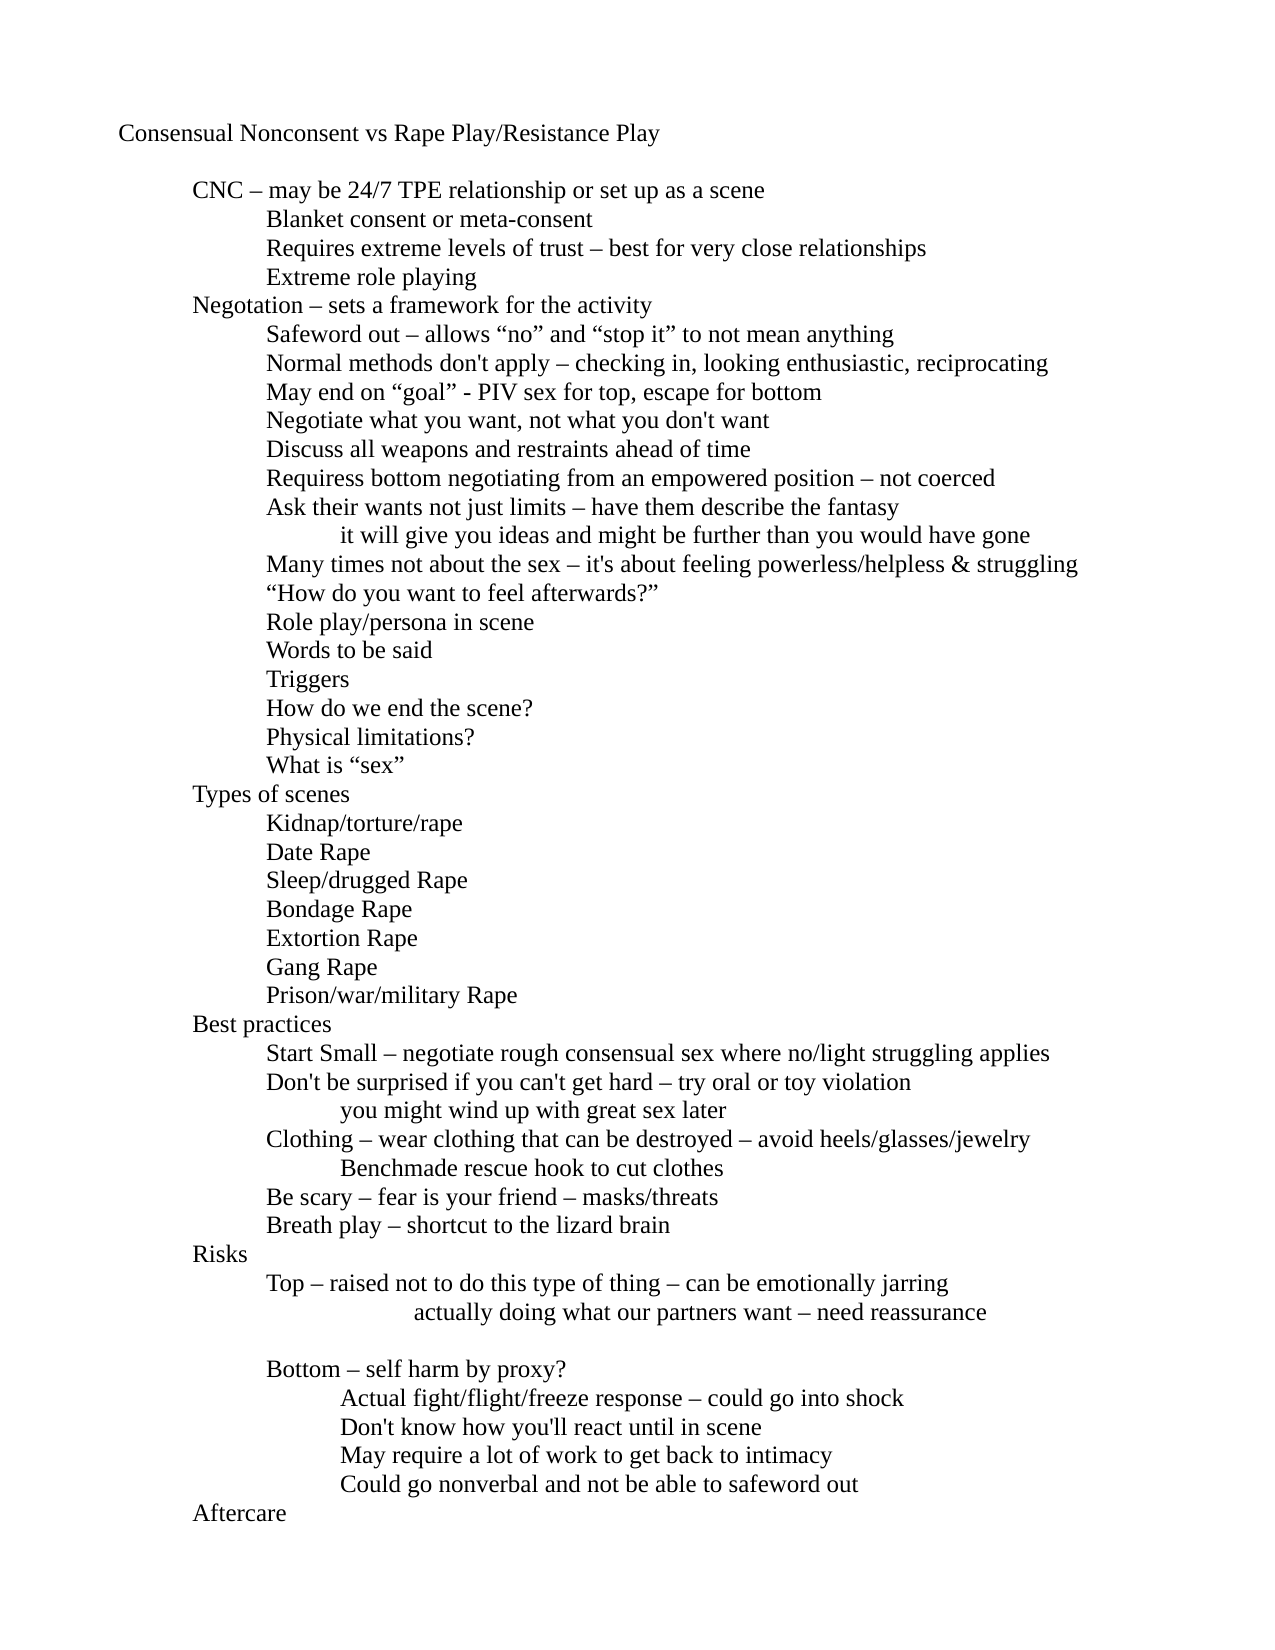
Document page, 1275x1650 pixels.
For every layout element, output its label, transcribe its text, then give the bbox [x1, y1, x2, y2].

text Normal methods don't apply – checking in, looking enthusiastic, reciprocating [118, 348, 1157, 377]
text actually doing what our partners want – need reassurance [118, 1297, 1157, 1326]
text Best practices [118, 1009, 1157, 1038]
text Breath play – shortcut to the lizard brain [118, 1211, 1157, 1239]
text Kidnap/torture/rape [118, 808, 1157, 837]
text Blanket consent or meta-consent [118, 204, 1157, 233]
text Role play/persona in scene [118, 607, 1157, 636]
text Risks [118, 1239, 1157, 1268]
text Requiress bottom negotiating from an empowered position – not coerced [118, 463, 1157, 492]
text Bottom – self harm by proxy? [118, 1354, 1157, 1383]
text Don't know how you'll react until in scene [118, 1412, 1157, 1441]
text Physical limitations? [118, 722, 1157, 751]
text Could go nonverbal and not be able to safeword out [118, 1469, 1157, 1498]
text Be scary – fear is your friend – masks/threats [118, 1182, 1157, 1211]
text Negotiate what you want, not what you don't want [118, 406, 1157, 434]
text How do we end the scene? [118, 693, 1157, 722]
text “How do you want to feel afterwards?” [118, 578, 1157, 607]
text Benchmade rescue hook to cut clothes [118, 1153, 1157, 1182]
text Ask their wants not just limits – have them describe the fantasy [118, 492, 1157, 521]
text Words to be said [118, 636, 1157, 664]
text Start Small – negotiate rough consensual sex where no/light struggling applies [118, 1038, 1157, 1067]
text Extortion Rape [118, 923, 1157, 952]
text Clothing – wear clothing that can be destroyed – avoid heels/glasses/jewelry [118, 1124, 1157, 1153]
text Extreme role playing [118, 262, 1157, 291]
text May end on “goal” - PIV sex for top, escape for bottom [118, 377, 1157, 406]
text Prison/war/military Rape [118, 981, 1157, 1009]
text What is “sex” [118, 751, 1157, 779]
text Consensual Nonconsent vs Rape Play/Resistance Play [118, 118, 1157, 147]
text Bondage Rape [118, 894, 1157, 923]
text Don't be surprised if you can't get hard – try oral or toy violation [118, 1067, 1157, 1096]
text May require a lot of work to get back to intimacy [118, 1441, 1157, 1469]
text Safeword out – allows “no” and “stop it” to not mean anything [118, 319, 1157, 348]
text Gang Rape [118, 952, 1157, 981]
text Aftercare [118, 1498, 1157, 1527]
text it will give you ideas and might be further than you would have gone [118, 521, 1157, 549]
text Negotation – sets a framework for the activity [118, 291, 1157, 319]
text Actual fight/flight/freeze response – could go into shock [118, 1383, 1157, 1412]
text Top – raised not to do this type of thing – can be emotionally jarring [118, 1268, 1157, 1297]
text Types of scenes [118, 779, 1157, 808]
text Discuss all weapons and restraints ahead of time [118, 434, 1157, 463]
text Many times not about the sex – it's about feeling powerless/helpless & struggling [118, 549, 1157, 578]
text Triggers [118, 664, 1157, 693]
text Requires extreme levels of trust – best for very close relationships [118, 233, 1157, 262]
text CNC – may be 24/7 TPE relationship or set up as a scene [118, 176, 1157, 204]
text Date Rape [118, 837, 1157, 866]
text you might wind up with great sex later [118, 1096, 1157, 1124]
text Sleep/drugged Rape [118, 866, 1157, 894]
